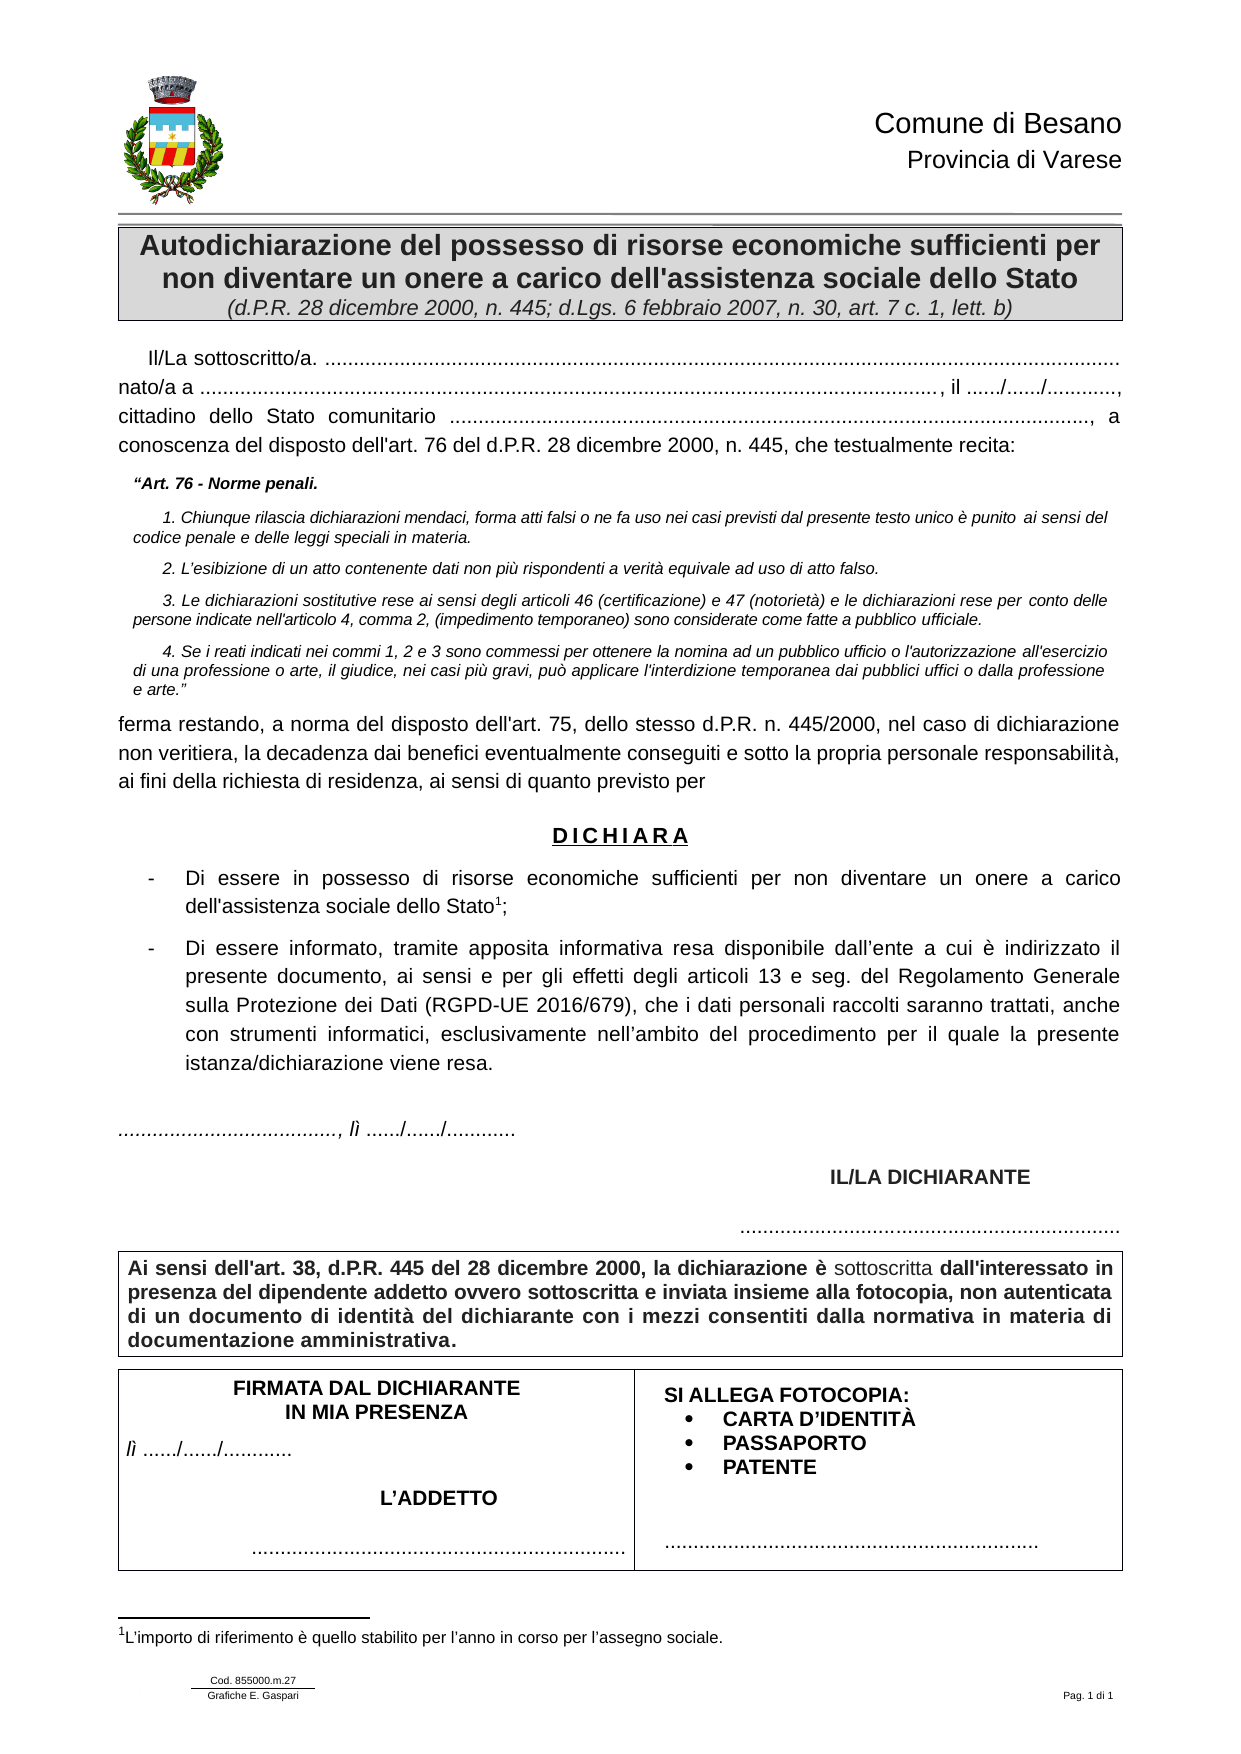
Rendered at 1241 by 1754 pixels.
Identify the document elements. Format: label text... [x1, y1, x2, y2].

list Di essere informato, tramite apposita informativa resa disponibile dall’ente a cui è indirizzato il presente documento, ai sensi e per gli effetti degli articoli 13 e seg. del Regolamento Generale sulla Protezione dei Dati (RGPD-UE 2016/679), che i dati personali raccolti saranno trattati, anche con strumenti informatici, esclusivamente nell’ambito del procedimento per il quale la presente istanza/dichiarazione viene resa. [148, 936, 1122, 1074]
list L’importo di riferimento è quello stabilito per l’anno in corso per l’assegno sociale. [118, 1624, 1122, 1648]
text IL/LA DICHIARANTE [738, 1165, 1122, 1189]
text ai fini della richiesta di residenza, ai sensi di quanto previsto per [118, 769, 1122, 793]
table_header Autodichiarazione del possesso di risorse economiche sufficienti per non diventare un onere a carico dell'assistenza sociale dello Stato (d.P.R. 28 dicembre 2000, n. 445; d.Lgs. 6 febbraio 2007, n. 30, art. 7 c. 1, lett. b) [119, 228, 1122, 320]
text Provincia di Varese [224, 145, 1122, 174]
table_header Ai sensi dell'art. 38, d.P.R. 445 del 28 dicembre 2000, la dichiarazione è sottoscritta dall'interessato in presenza del dipendente addetto ovvero sottoscritta e inviata insieme alla fotocopia, non autenticata di un documento di identità del dichiarante con i mezzi consentiti dalla normativa in materia di documentazione amministrativa. [119, 1252, 1122, 1356]
text DICHIARA [118, 823, 1122, 848]
text ferma restando, a norma del disposto dell'art. 75, dello stesso d.P.R. n. 445/2000, nel caso di dichiarazione non veritiera, la decadenza dai benefici eventualmente conseguiti e sotto la propria personale responsabilità, [118, 712, 1122, 764]
text 2. L’esibizione di un atto contenente dati non più rispondenti a verità equivale ad uso di atto falso. [133, 559, 1107, 578]
text 4. Se i reati indicati nei commi 1, 2 e 3 sono commessi per ottenere la nomina ad un pubblico ufficio o l'autorizzazione all'esercizio di una professione o arte, il giudice, nei casi più gravi, può applicare l'interdizione temporanea dai pubblici uffici o dalla professione e arte.” [133, 642, 1107, 699]
text ......................................, lì ....../....../............ [118, 1117, 1122, 1141]
text Il/La sottoscritto/a. .......................................................................................................................................... nato/a a ................................................................................................................................, il ....../....../............, cittadino dello Stato comunitario ..............................................................................................................., a conoscenza del disposto dell'art. 76 del d.P.R. 28 dicembre 2000, n. 445, che testualmente recita: [118, 346, 1122, 456]
table_header SI ALLEGA FOTOCOPIA: CARTA D’IDENTITÀ PASSAPORTO PATENTE ................................................................. [635, 1370, 1122, 1570]
table_header FIRMATA DAL DICHIARANTE IN MIA PRESENZA lì ....../....../............ L’ADDETTO ................................................................. [119, 1370, 634, 1570]
text “Art. 76 - Norme penali. [133, 474, 1107, 493]
picture [122, 76, 224, 207]
text Comune di Besano [224, 106, 1122, 140]
text 3. Le dichiarazioni sostitutive rese ai sensi degli articoli 46 (certificazione) e 47 (notorietà) e le dichiarazioni rese per conto delle persone indicate nell'articolo 4, comma 2, (impedimento temporaneo) sono considerate come fatte a pubblico ufficiale. [133, 591, 1107, 629]
text .................................................................. [738, 1214, 1122, 1238]
text 1. Chiunque rilascia dichiarazioni mendaci, forma atti falsi o ne fa uso nei casi previsti dal presente testo unico è punito ai sensi del codice penale e delle leggi speciali in materia. [133, 508, 1107, 547]
list Di essere in possesso di risorse economiche sufficienti per non diventare un onere a carico dell'assistenza sociale dello Stato; [148, 866, 1122, 918]
